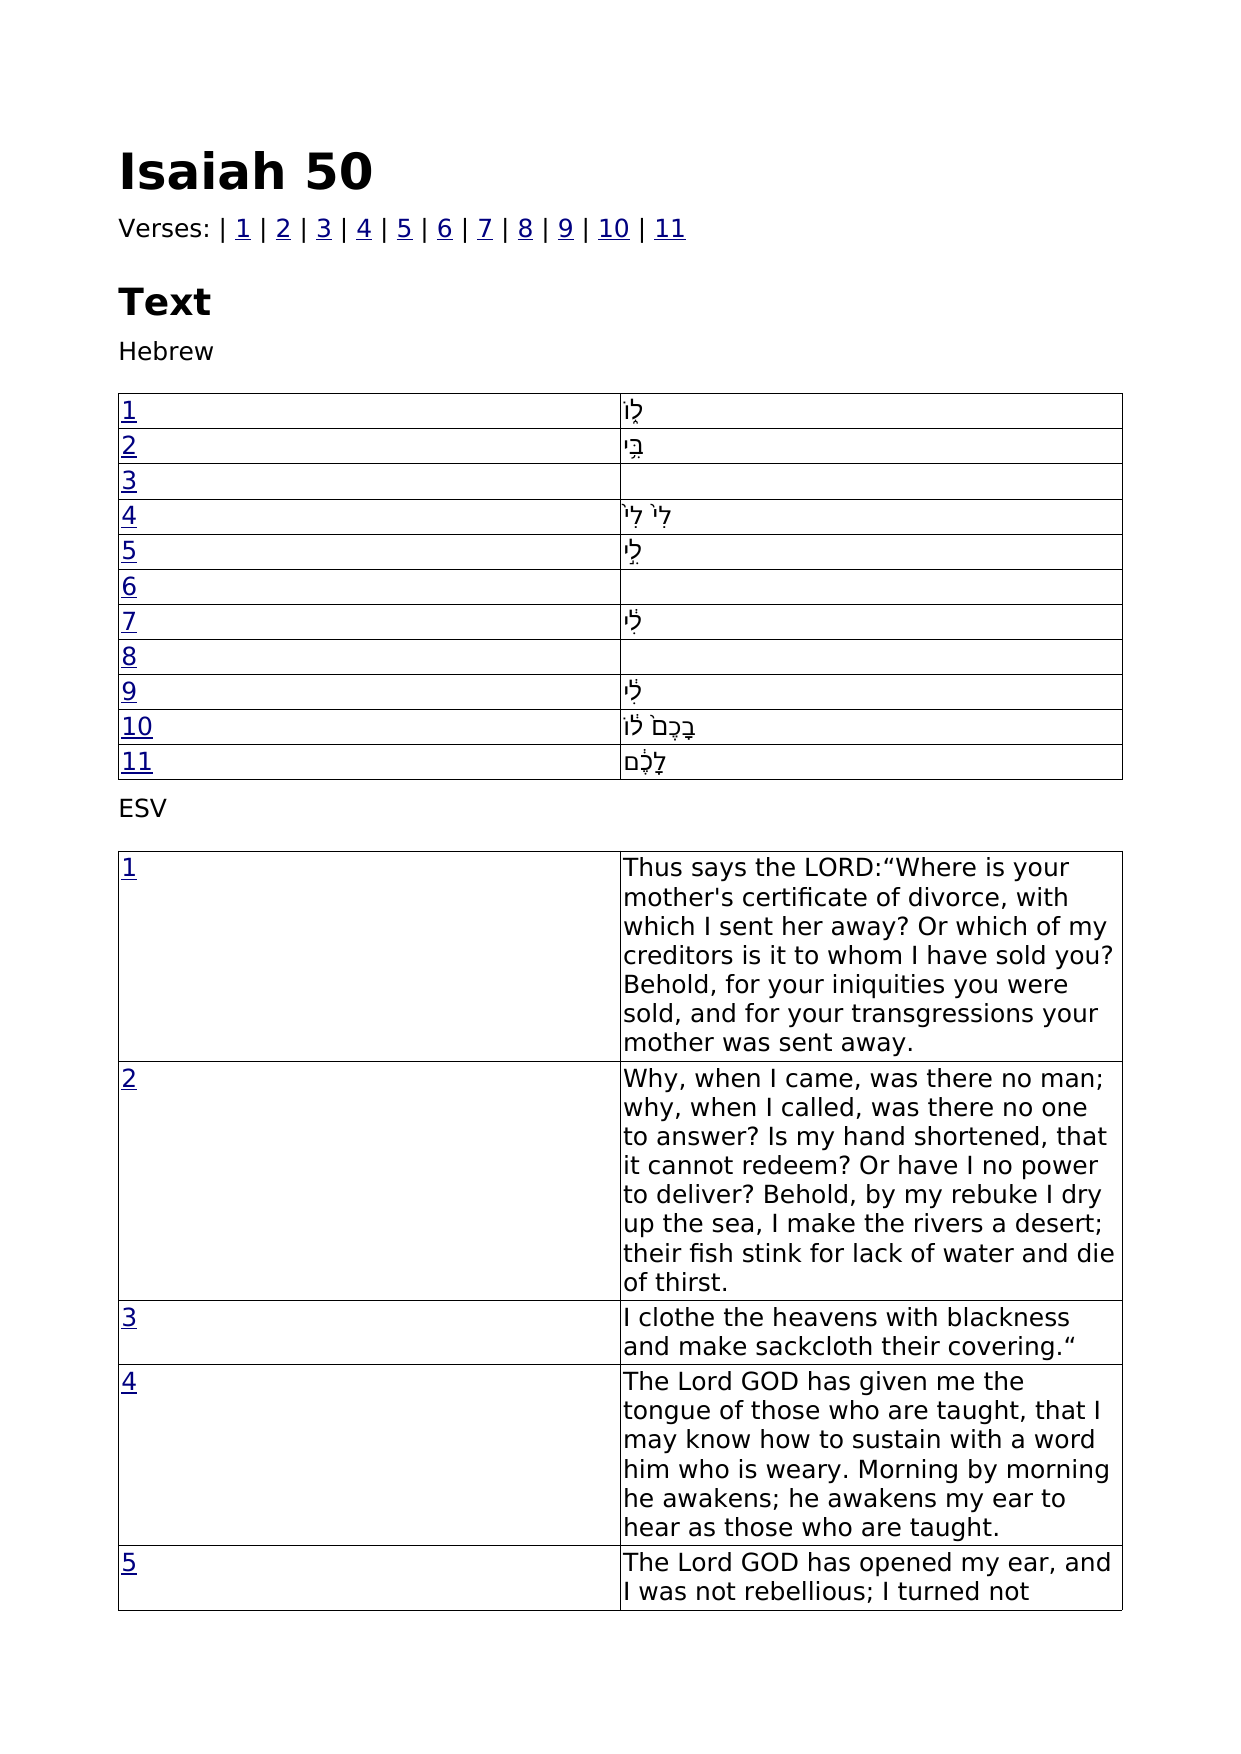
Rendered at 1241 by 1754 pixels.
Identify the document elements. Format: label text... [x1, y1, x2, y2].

text Verses: | 1 | 2 | 3 | 4 | 5 | 6 | 7 | 8 | 9 | 10 | 11 [118, 214, 1122, 243]
table_cell [621, 570, 1122, 604]
table_cell The Lord GOD has given me the tongue of those who are taught, that I may know how to sustain with a word him who is weary. Morning by morning he awakens; he awakens my ear to hear as those who are taught. [621, 1365, 1122, 1545]
table_cell [621, 640, 1122, 674]
table_cell 4 [119, 500, 620, 533]
text ESV [118, 794, 1122, 823]
table_cell בִּ֥י [621, 429, 1122, 463]
table_cell [621, 464, 1122, 498]
table_header Thus says the LORD:“Where is your mother's certificate of divorce, with which I sent her away? Or which of my creditors is it to whom I have sold you? Behold, for your iniquities you were sold, and for your transgressions your mother was sent away. [621, 852, 1122, 1061]
table_cell 9 [119, 675, 620, 709]
table_cell 2 [119, 1062, 620, 1300]
table_cell 3 [119, 464, 620, 498]
table_cell לִ֣י [621, 535, 1122, 569]
table_cell Why, when I came, was there no man; why, when I called, was there no one to answer? Is my hand shortened, that it cannot redeem? Or have I no power to deliver? Behold, by my rebuke I dry up the sea, I make the rivers a desert; their fish stink for lack of water and die of thirst. [621, 1062, 1122, 1300]
text Hebrew [118, 337, 1122, 366]
table_cell 5 [119, 1546, 620, 1609]
table_cell לִ֔י [621, 605, 1122, 639]
table_cell 2 [119, 429, 620, 463]
table_header 1 [119, 852, 620, 1061]
table_cell 3 [119, 1301, 620, 1364]
table_cell 11 [119, 745, 620, 779]
table_cell 5 [119, 535, 620, 569]
table_cell לָכֶ֔ם [621, 745, 1122, 779]
table_cell I clothe the heavens with blackness and make sackcloth their covering.“ [621, 1301, 1122, 1364]
table_cell בָכֶם֙ ל֔וֹ [621, 710, 1122, 744]
table_cell 10 [119, 710, 620, 744]
table_cell 8 [119, 640, 620, 674]
table_cell 4 [119, 1365, 620, 1545]
subtitle Isaiah 50 [118, 143, 1122, 201]
subtitle Text [118, 281, 1122, 324]
table_header 1 [119, 394, 620, 428]
table_cell לִי֙ לִי֙ [621, 500, 1122, 533]
table_cell 7 [119, 605, 620, 639]
table_header ל֑וֹ [621, 394, 1122, 428]
table_cell 6 [119, 570, 620, 604]
table_cell לִ֔י [621, 675, 1122, 709]
table_cell The Lord GOD has opened my ear, and I was not rebellious; I turned not [621, 1546, 1122, 1609]
